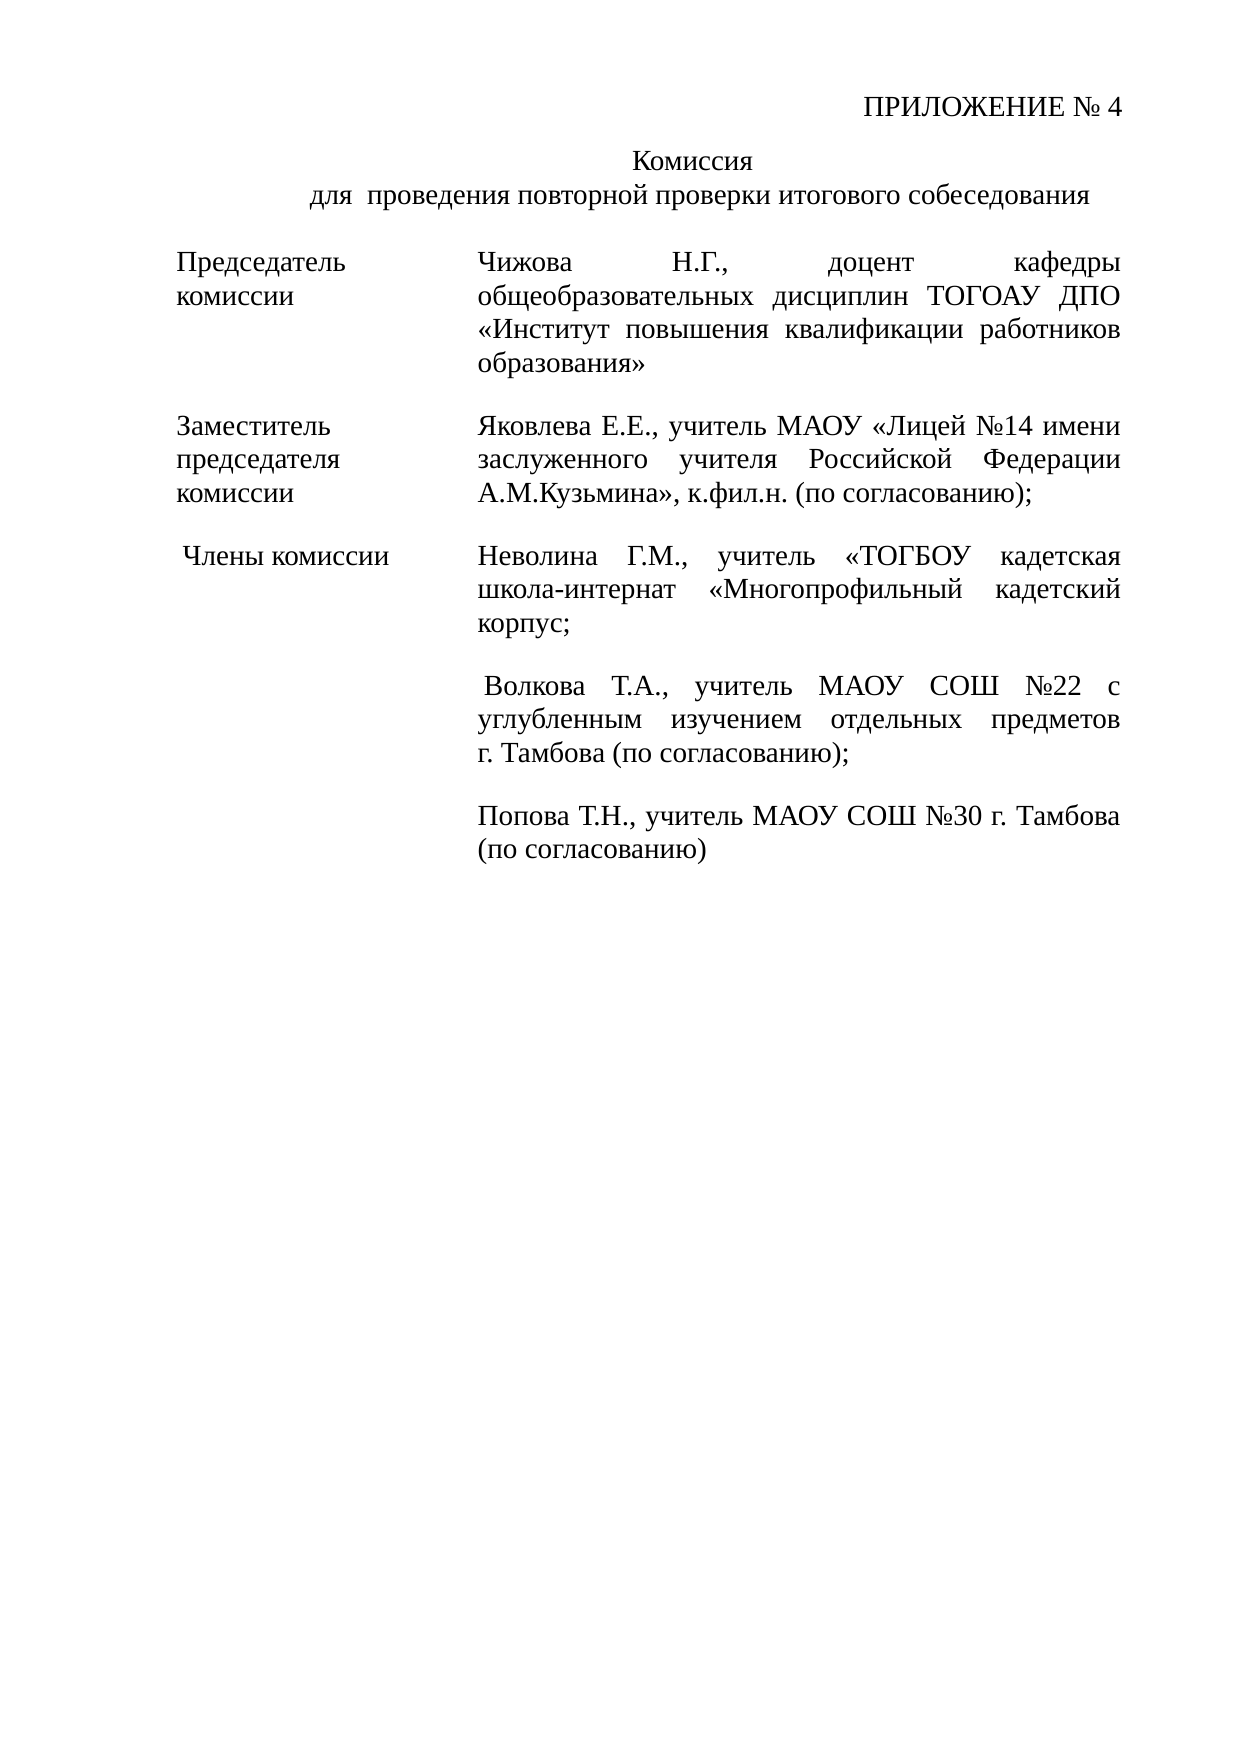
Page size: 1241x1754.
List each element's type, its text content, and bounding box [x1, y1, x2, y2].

table_cell Заместитель председателя комиссии Члены комиссии [176, 408, 477, 950]
table_header Чижова Н.Г., доцент кафедры общеобразовательных дисциплин ТОГОАУ ДПО «Институт повышения квалификации работников образования» [478, 244, 1151, 408]
table_cell Яковлева Е.Е., учитель МАОУ «Лицей №14 имени заслуженного учителя Российской Федерации А.М.Кузьмина», к.фил.н. (по согласованию); Неволина Г.М., учитель «ТОГБОУ кадетская школа-интернат «Многопрофильный кадетский корпус; Волкова Т.А., учитель МАОУ СОШ №22 с углубленным изучением отдельных предметов г. Тамбова (по согласованию); [478, 408, 1151, 798]
table_header Председатель комиссии [176, 244, 477, 408]
text для проведения повторной проверки итогового собеседования [177, 177, 1133, 211]
table_cell Попова Т.Н., учитель МАОУ СОШ №30 г. Тамбова (по согласованию) [478, 798, 1151, 950]
text Комиссия [177, 143, 1133, 177]
text ПРИЛОЖЕНИЕ № 4 [177, 89, 1122, 122]
